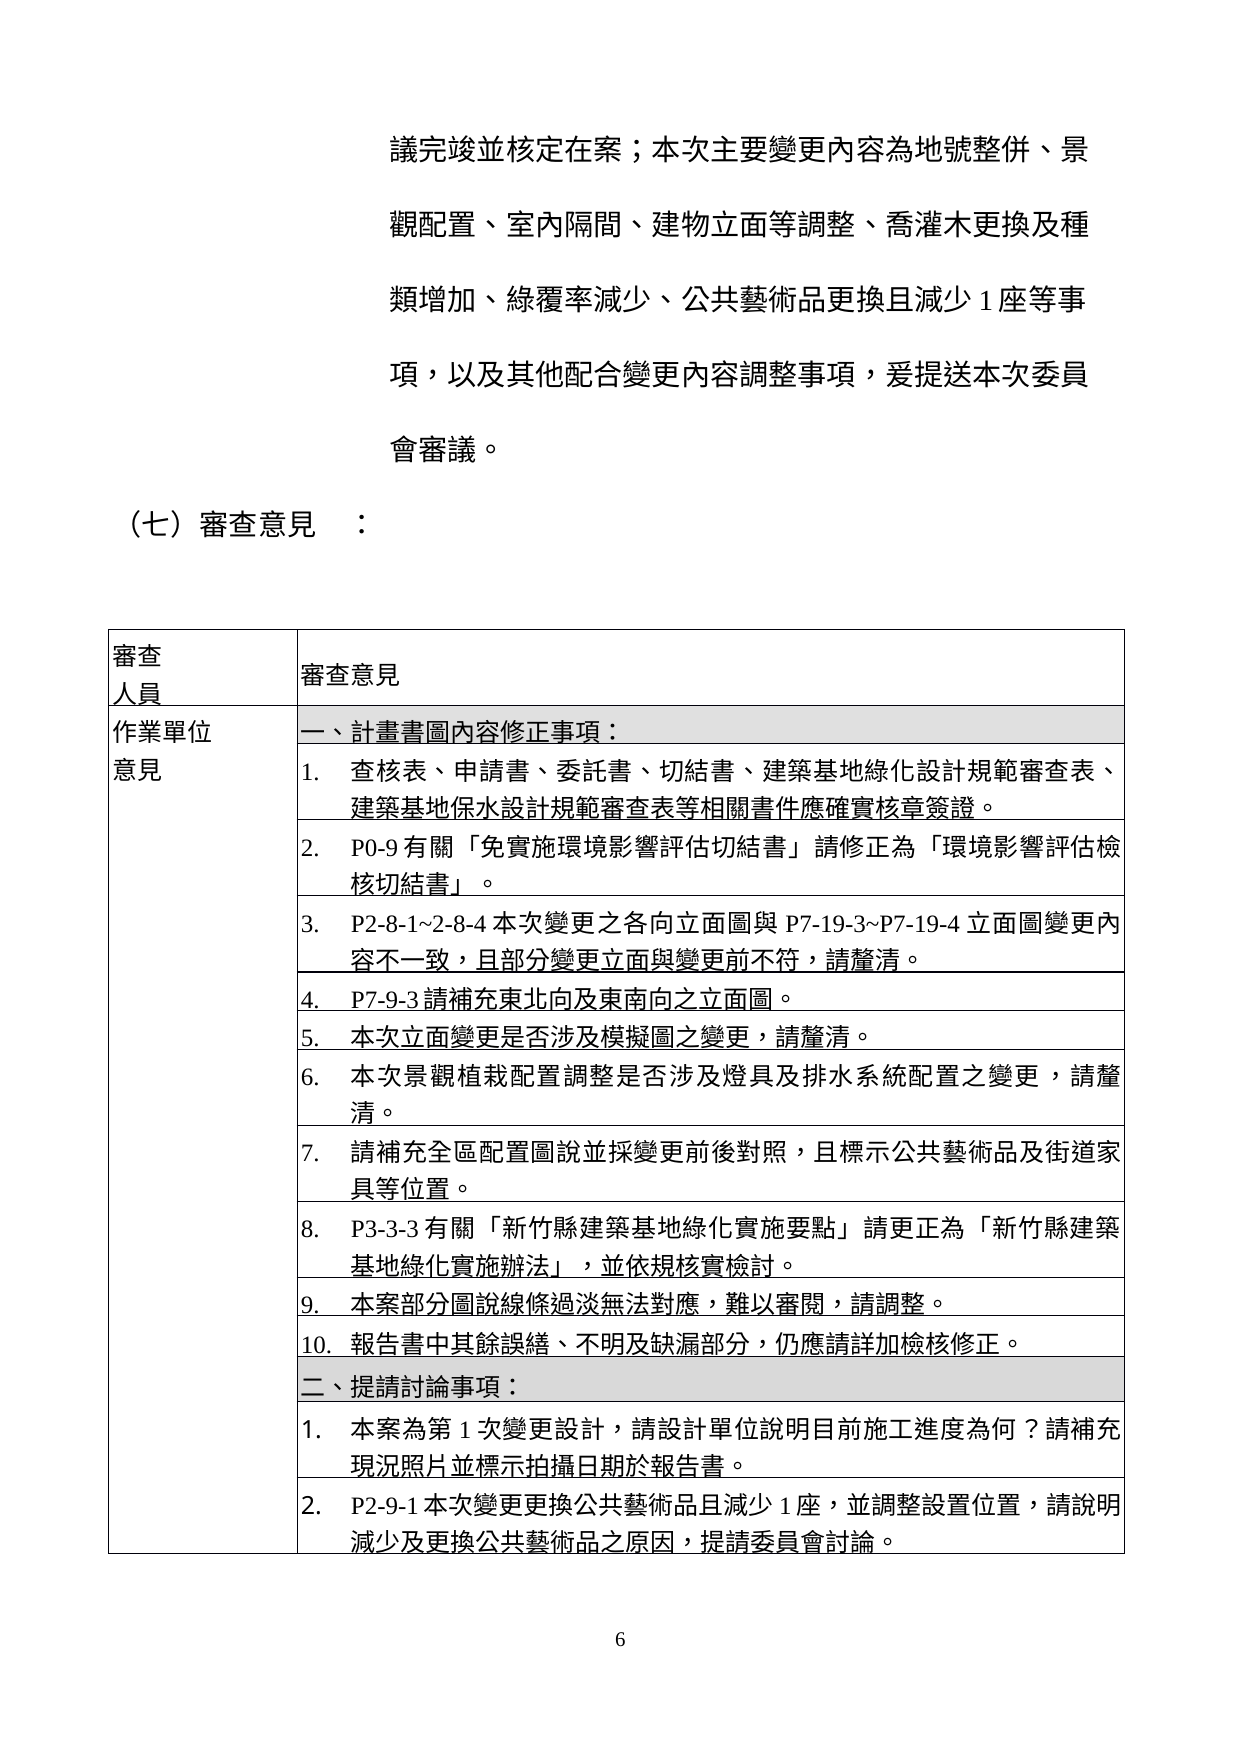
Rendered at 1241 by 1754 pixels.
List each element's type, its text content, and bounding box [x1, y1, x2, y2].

table_cell P7-9-3請補充東北向及東南向之立面圖。 [298, 973, 1124, 1010]
table_cell 審查意見 [201, 479, 348, 554]
table_cell P2-8-1~2-8-4本次變更之各向立面圖與P7-19-3~P7-19-4立面圖變更內容不一致，且部分變更立面與變更前不符，請釐清。 [298, 896, 1124, 971]
table_cell 本案部分圖說線條過淡無法對應，難以審閱，請調整。 [298, 1278, 1124, 1315]
table_cell 查核表、申請書、委託書、切結書、建築基地綠化設計規範審查表、建築基地保水設計規範審查表等相關書件應確實核章簽證。 [298, 744, 1124, 819]
table_cell 議完竣並核定在案；本次主要變更內容為地號整併、景觀配置、室內隔間、建物立面等調整、喬灌木更換及種類增加、綠覆率減少、公共藝術品更換且減少1座等事項，以及其他配合變更內容調整事項，爰提送本次委員會審議。 [378, 104, 1116, 479]
table_cell 本次立面變更是否涉及模擬圖之變更，請釐清。 [298, 1011, 1124, 1048]
table_cell 二、提請討論事項： [298, 1357, 1124, 1401]
table_cell ： [348, 479, 378, 554]
table_cell 本次景觀植栽配置調整是否涉及燈具及排水系統配置之變更，請釐清。 [298, 1050, 1124, 1124]
table_cell （六） [101, 104, 201, 479]
table_cell （七） [101, 479, 201, 554]
table_cell 請補充全區配置圖說並採變更前後對照，且標示公共藝術品及街道家具等位置。 [298, 1126, 1124, 1201]
table_header 審查意見 [298, 630, 1124, 705]
table_cell P2-9-1本次變更更換公共藝術品且減少1座，並調整設置位置，請說明減少及更換公共藝術品之原因，提請委員會討論。 [298, 1478, 1124, 1553]
table_cell [348, 104, 378, 479]
table_cell 說明 [201, 104, 348, 479]
table_cell P3-3-3有關「新竹縣建築基地綠化實施要點」請更正為「新竹縣建築基地綠化實施辦法」，並依規核實檢討。 [298, 1202, 1124, 1277]
table_cell P0-9有關「免實施環境影響評估切結書」請修正為「環境影響評估檢核切結書」。 [298, 820, 1124, 895]
table_header 審查 人員 [109, 630, 297, 705]
table_cell [378, 479, 1116, 554]
table_cell 本案為第1次變更設計，請設計單位說明目前施工進度為何？請補充現況照片並標示拍攝日期於報告書。 [298, 1402, 1124, 1477]
table_cell 一、計畫書圖內容修正事項： [298, 706, 1124, 743]
table_cell 報告書中其餘誤繕、不明及缺漏部分，仍應請詳加檢核修正。 [298, 1316, 1124, 1356]
table_cell 作業單位 意見 [109, 706, 297, 1553]
